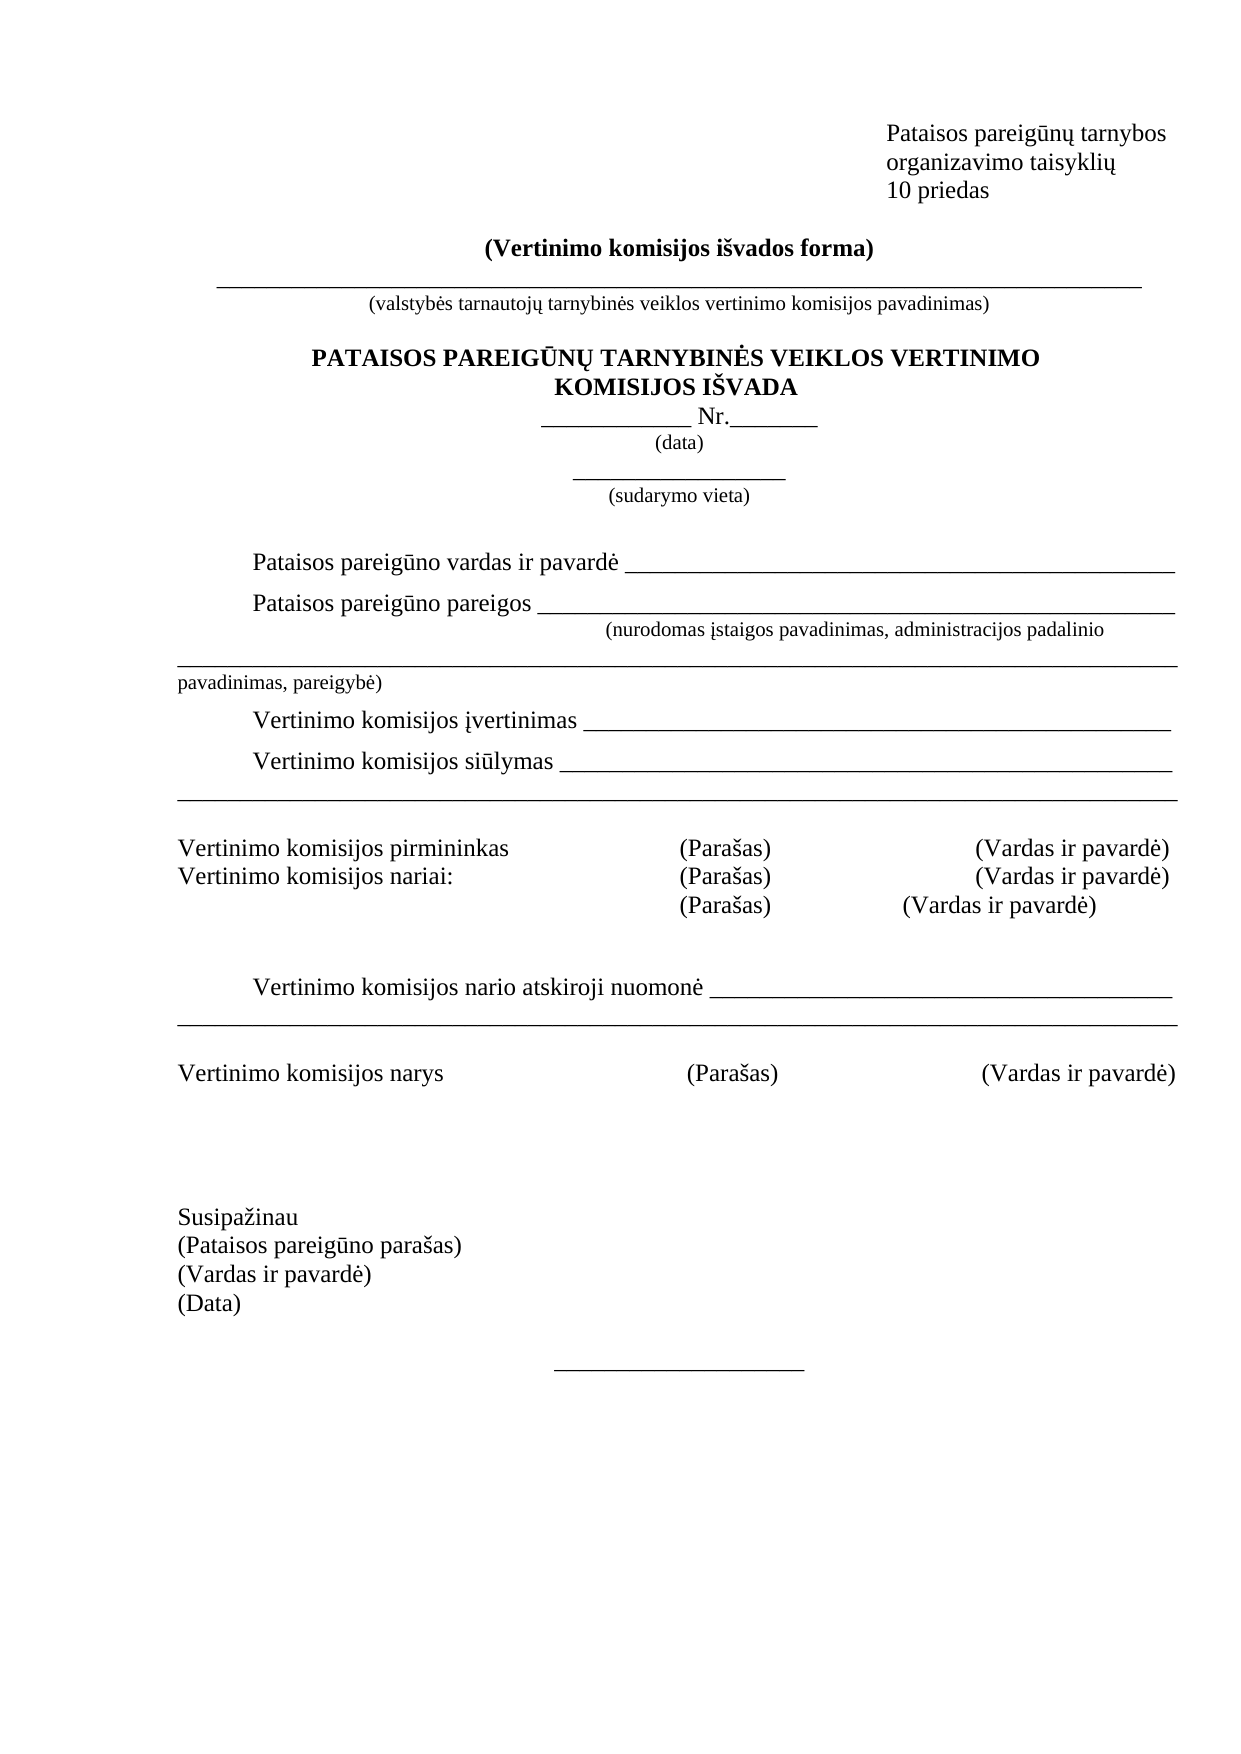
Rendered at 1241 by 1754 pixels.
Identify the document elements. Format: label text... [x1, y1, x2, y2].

text Vertinimo komisijos siūlymas _________________________________________________ [177, 746, 1181, 775]
text ____________ Nr._______ [177, 401, 1181, 430]
text Vertinimo komisijos įvertinimas _______________________________________________ [177, 706, 1181, 734]
text ____________________ [177, 1345, 1181, 1374]
text (Parašas) (Vardas ir pavardė) [177, 890, 1181, 919]
text _________________ [177, 454, 1181, 482]
text (valstybės tarnautojų tarnybinės veiklos vertinimo komisijos pavadinimas) [177, 291, 1181, 315]
text (Vardas ir pavardė) [177, 1259, 1181, 1288]
text Vertinimo komisijos pirmininkas (Parašas) (Vardas ir pavardė) [177, 833, 1181, 861]
text (data) [177, 430, 1181, 454]
text Vertinimo komisijos narys (Parašas) (Vardas ir pavardė) [177, 1058, 1181, 1087]
text ________________________________________________________________________________ [177, 775, 1181, 804]
text Pataisos pareigūno vardas ir pavardė ____________________________________________ [177, 547, 1181, 576]
text ________________________________________________________________________________ [177, 641, 1181, 669]
text __________________________________________________________________________ [177, 262, 1181, 291]
text KOMISIJOS IŠVADA [177, 372, 1181, 401]
text (Vertinimo komisijos išvados forma) [177, 233, 1181, 262]
text (nurodomas įstaigos pavadinimas, administracijos padalinio [177, 617, 1181, 641]
text Pataisos pareigūnų tarnybos [709, 118, 1181, 147]
text PATAISOS PAREIGŪNŲ TARNYBINĖS VEIKLOS VERTINIMO [177, 343, 1181, 372]
text Pataisos pareigūno pareigos ___________________________________________________ [177, 588, 1181, 617]
text ________________________________________________________________________________ [177, 1000, 1181, 1029]
text 10 priedas [177, 176, 1181, 204]
text (Data) [177, 1288, 1181, 1317]
text (Pataisos pareigūno parašas) [177, 1230, 1181, 1259]
text organizavimo taisyklių [709, 147, 1181, 176]
text Vertinimo komisijos nario atskiroji nuomonė _____________________________________ [177, 972, 1181, 1000]
text (sudarymo vieta) [177, 482, 1181, 507]
text Vertinimo komisijos nariai: (Parašas) (Vardas ir pavardė) [177, 861, 1181, 890]
text pavadinimas, pareigybė) [177, 669, 1181, 694]
text Susipažinau [177, 1202, 1181, 1230]
